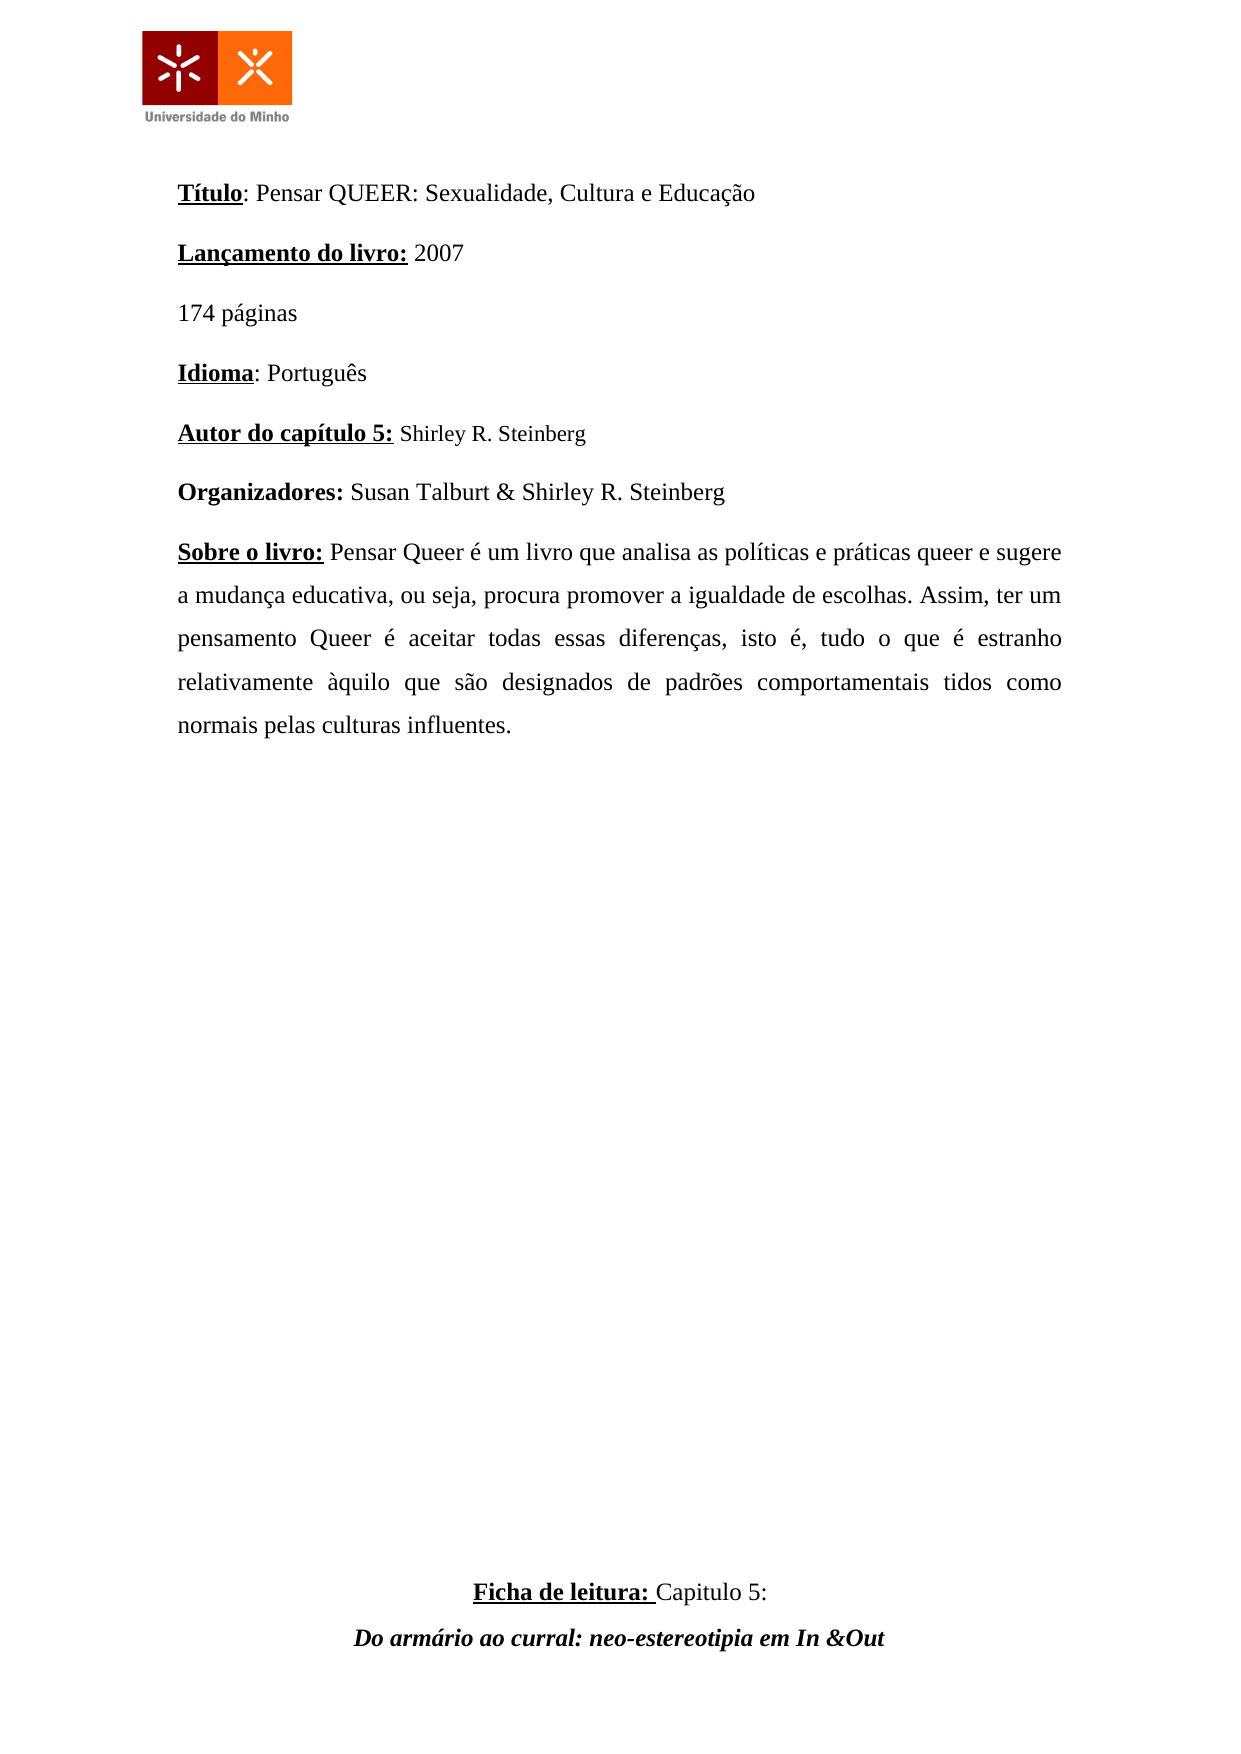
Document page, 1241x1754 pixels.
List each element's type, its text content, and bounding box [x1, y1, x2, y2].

text Ficha de leitura: Capitulo 5: [177, 1577, 1063, 1606]
text Sobre o livro: Pensar Queer é um livro que analisa as políticas e práticas queer e sugere a mudança educativa, ou seja, procura promover a igualdade de escolhas. Assim, ter um pensamento Queer é aceitar todas essas diferenças, isto é, tudo o que é estranho relativamente àquilo que são designados de padrões comportamentais tidos como normais pelas culturas influentes. [177, 537, 1063, 738]
text Organizadores: Susan Talburt & Shirley R. Steinberg [177, 477, 1063, 506]
text Idioma: Português [177, 358, 1063, 387]
text Título: Pensar QUEER: Sexualidade, Cultura e Educação [177, 178, 1063, 207]
text Lançamento do livro: 2007 [177, 238, 1063, 267]
text 174 páginas [177, 298, 1063, 327]
text Do armário ao curral: neo-estereotipia em In &Out [177, 1623, 1063, 1652]
text Autor do capítulo 5: Shirley R. Steinberg [177, 418, 1063, 446]
